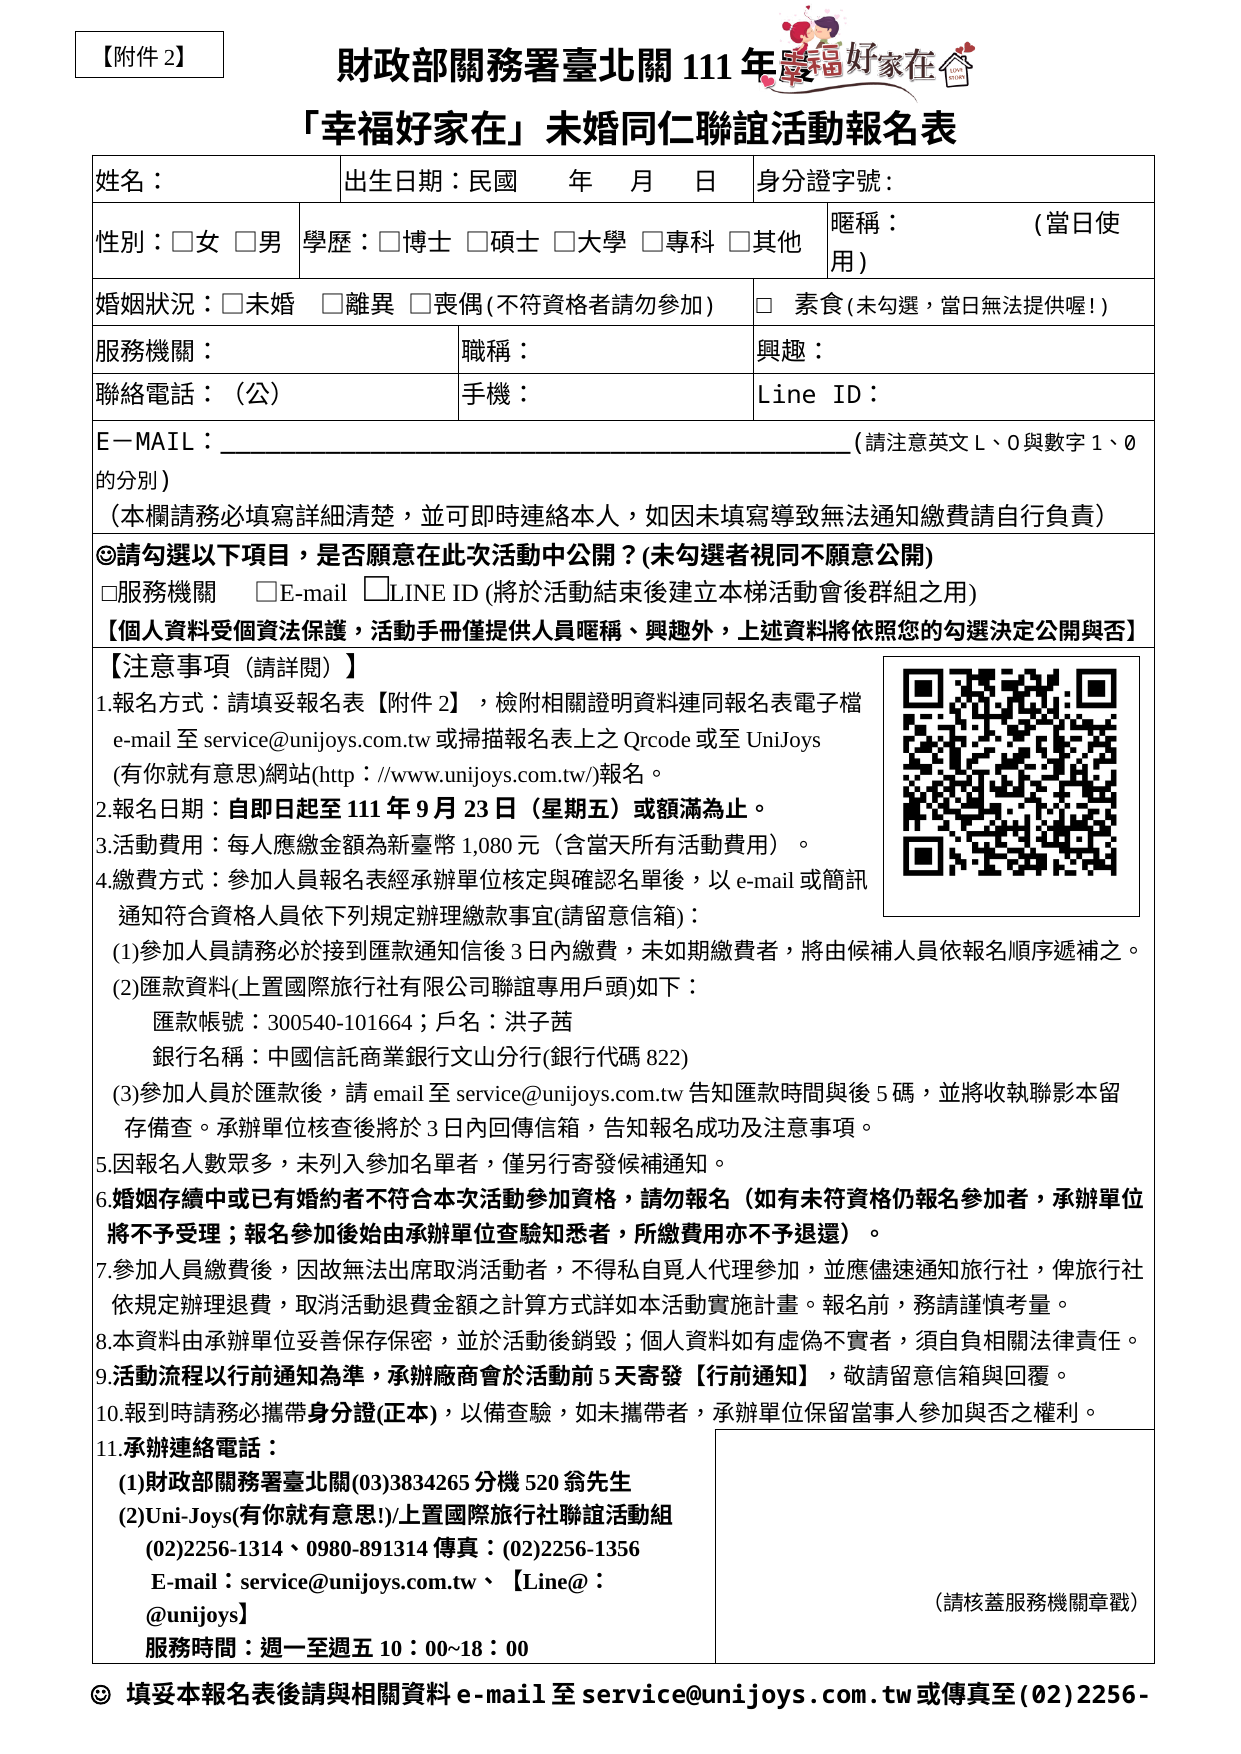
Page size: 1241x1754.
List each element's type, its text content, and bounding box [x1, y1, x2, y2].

table_cell 聯絡電話：（公） [93, 374, 458, 420]
text 財政部關務署臺北關111年度 [76, 32, 223, 77]
picture [727, 0, 1012, 107]
table_header 姓名： [93, 156, 340, 202]
table_cell 性別：□女 □男 [93, 203, 299, 278]
table_cell 手機： [459, 374, 753, 420]
table_cell 11.承辦連絡電話： (1)財政部關務署臺北關(03)3834265分機520翁先生 (2)Uni-Joys(有你就有意思!)/上置國際旅行社聯誼活動組 (02)2256-1314、0980-891314 傳真：(02)2256-1356 E-mail：service@unijoys.com.tw、【Line@：@unijoys】 服務時間：週一至週五10：00~18：00 [93, 1429, 715, 1663]
text 「幸福好家在」未婚同仁聯誼活動報名表 [75, 92, 1165, 154]
text 【附件2】 [90, 38, 208, 69]
table_cell E－MAIL：__________________________________________(請注意英文L、O與數字1、0的分別) （本欄請務必填寫詳細清楚，並可即時連絡本人，如因未填寫導致無法通知繳費請自行負責） [93, 421, 1154, 533]
table_cell 暱稱： (當日使用) [828, 203, 1154, 278]
table_header 身分證字號: [754, 156, 1154, 202]
text 財政部關務署臺北關111年度 [75, 29, 727, 92]
table_cell 學歷：□博士 □碩士 □大學 □專科 □其他 [300, 203, 827, 278]
table_cell 服務機關： [93, 326, 458, 372]
table_cell 素食(未勾選，當日無法提供喔!) [754, 279, 1154, 325]
table_cell 【注意事項（請詳閱）】 1.報名方式：請填妥報名表【附件2】，檢附相關證明資料連同報名表電子檔e-mail至service@unijoys.com.tw或掃描報名表上之Qrcode或至UniJoys (有你就有意思)網站(http：//www.unijoys.com.tw/)報名。 2.報名日期：自即日起至111年9月23日（星期五）或額滿為止。 3.活動費用：每人應繳金額為新臺幣1,080元（含當天所有活動費用）。 4.繳費方式：參加人員報名表經承辦單位核定與確認名單後，以e-mail或簡訊通知符合資格人員依下列規定辦理繳款事宜(請留意信箱)： (1)參加人員請務必於接到匯款通知信後3日內繳費，未如期繳費者，將由候補人員依報名順序遞補之。 (2)匯款資料(上置國際旅行社有限公司聯誼專用戶頭)如下： 匯款帳號：300540-101664；戶名：洪子茜 銀行名稱：中國信託商業銀行文山分行(銀行代碼822) (3)參加人員於匯款後，請email至service@unijoys.com.tw告知匯款時間與後5碼，並將收執聯影本留 存備查。承辦單位核查後將於3日內回傳信箱，告知報名成功及注意事項。 5.因報名人數眾多，未列入參加名單者，僅另行寄發候補通知。 6.婚姻存續中或已有婚約者不符合本次活動參加資格，請勿報名（如有未符資格仍報名參加者，承辦單位 將不予受理；報名參加後始由承辦單位查驗知悉者，所繳費用亦不予退還）。 7.參加人員繳費後，因故無法出席取消活動者，不得私自覓人代理參加，並應儘速通知旅行社，俾旅行社依規定辦理退費，取消活動退費金額之計算方式詳如本活動實施計畫。報名前，務請謹慎考量。 8.本資料由承辦單位妥善保存保密，並於活動後銷毀；個人資料如有虛偽不實者，須自負相關法律責任。 9.活動流程以行前通知為準，承辦廠商會於活動前5天寄發【行前通知】，敬請留意信箱與回覆。 10.報到時請務必攜帶身分證(正本)，以備查驗，如未攜帶者，承辦單位保留當事人參加與否之權利。 [93, 648, 1154, 1429]
text  填妥本報名表後請與相關資料e-mail至service@unijoys.com.tw或傳真至(02)2256- [75, 1664, 1165, 1714]
picture [897, 663, 1122, 881]
table_cell 婚姻狀況：□未婚 □離異 □喪偶(不符資格者請勿參加) [93, 279, 753, 325]
table_cell 請勾選以下項目，是否願意在此次活動中公開？(未勾選者視同不願意公開) □服務機關 □E-mail □LINE ID (將於活動結束後建立本梯活動會後群組之用) 【個人資料受個資法保護，活動手冊僅提供人員暱稱、興趣外，上述資料將依照您的勾選決定公開與否】 [93, 534, 1154, 647]
text 財政部關務署臺北關111年度 [1012, 29, 1165, 92]
table_cell 職稱： [459, 326, 753, 372]
table_cell Line ID： [754, 374, 1154, 420]
table_cell （請核蓋服務機關章戳） [716, 1430, 1154, 1663]
table_cell 興趣： [754, 326, 1154, 372]
table_header 出生日期：民國 年 月 日 [341, 156, 753, 202]
